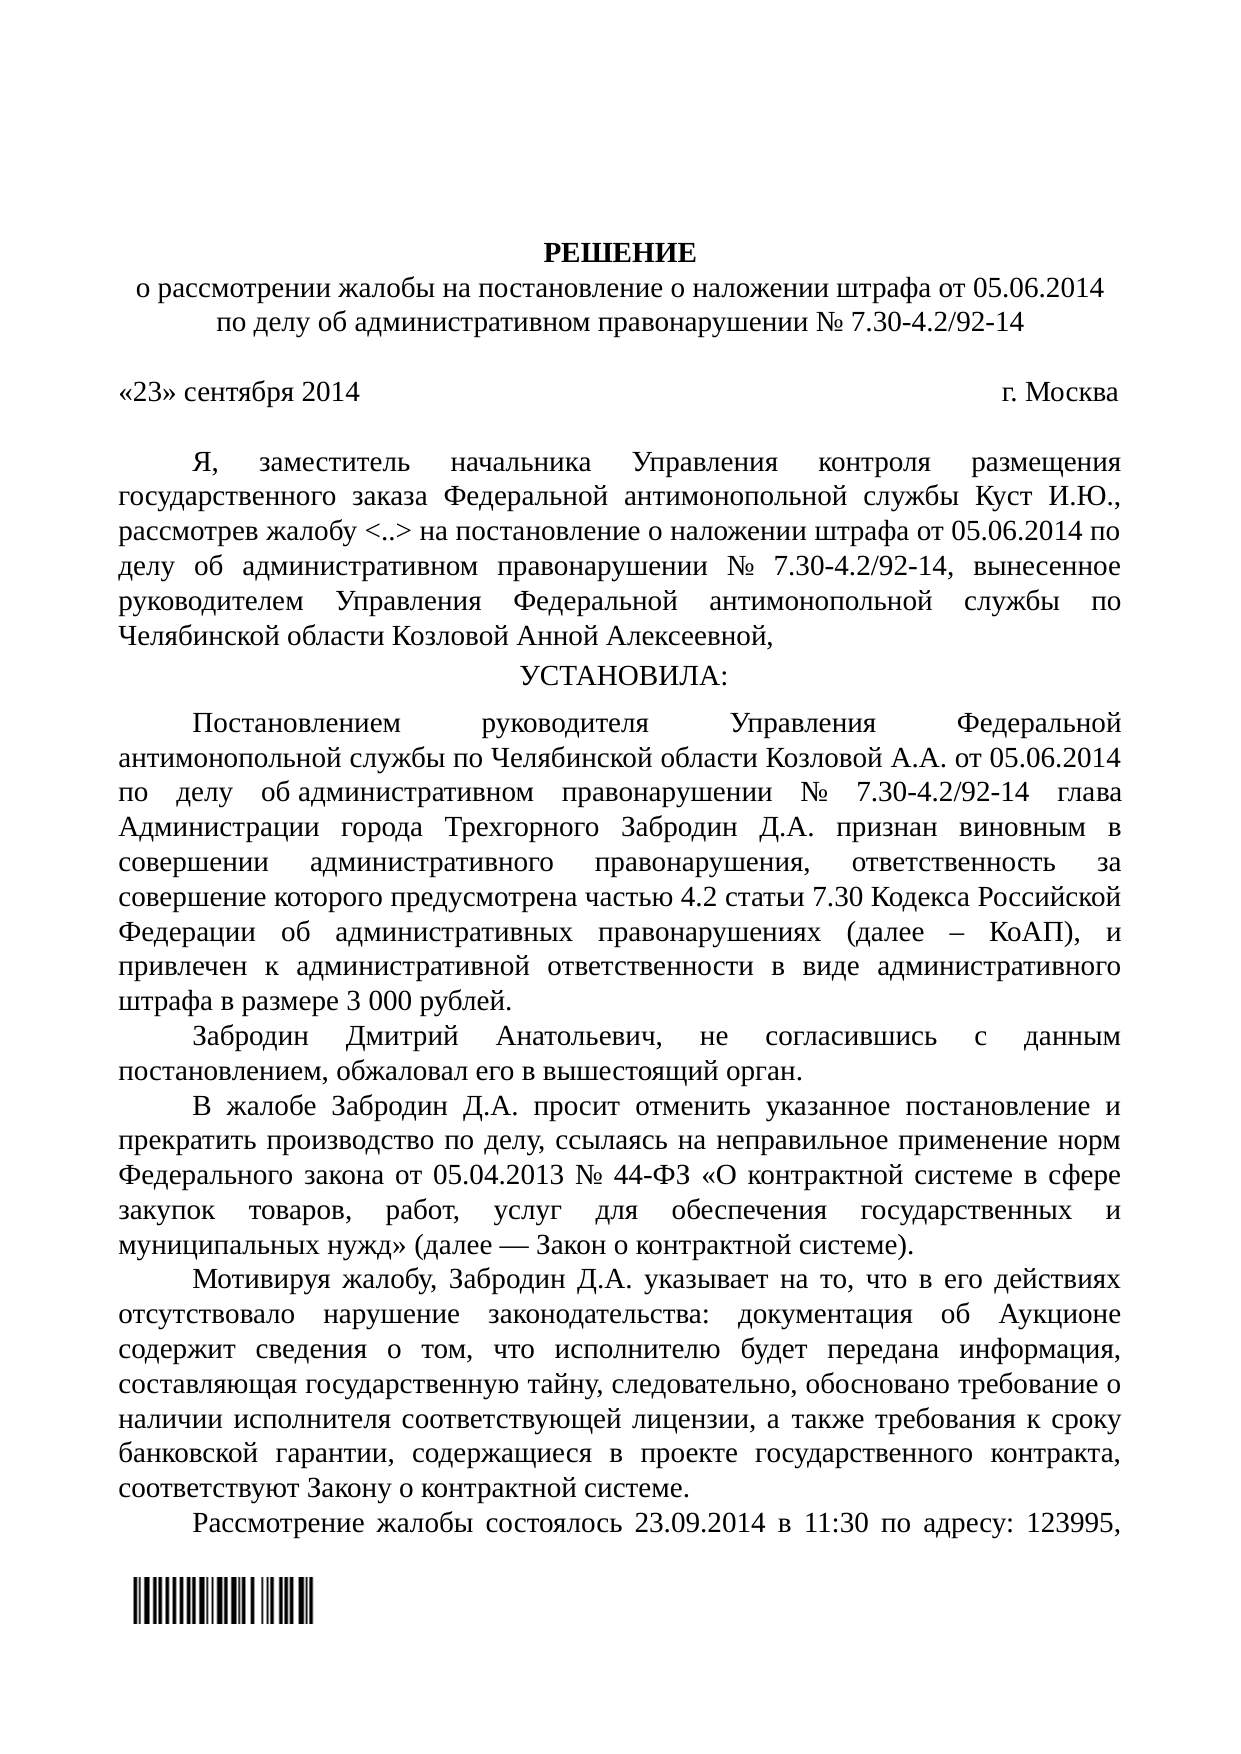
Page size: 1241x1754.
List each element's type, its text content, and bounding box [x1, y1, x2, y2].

text о рассмотрении жалобы на постановление о наложении штрафа от 05.06.2014 по делу об административном правонарушении № 7.30-4.2/92-14 [118, 270, 1122, 338]
text Я, заместитель начальника Управления контроля размещения государственного заказа Федеральной антимонопольной службы Куст И.Ю., рассмотрев жалобу <..> на постановление о наложении штрафа от 05.06.2014 по делу об административном правонарушении № 7.30-4.2/92-14, вынесенное руководителем Управления Федеральной антимонопольной службы по Челябинской области Козловой Анной Алексеевной, [118, 444, 1122, 651]
text Забродин Дмитрий Анатольевич, не согласившись с данным постановлением, обжаловал его в вышестоящий орган. [118, 1018, 1122, 1086]
text Мотивируя жалобу, Забродин Д.А. указывает на то, что в его действиях отсутствовало нарушение законодательства: документация об Аукционе содержит сведения о том, что исполнителю будет передана информация, составляющая государственную тайну, следовательно, обосновано требование о наличии исполнителя соответствующей лицензии, а также требования к сроку банковской гарантии, содержащиеся в проекте государственного контракта, соответствуют Закону о контрактной системе. [118, 1262, 1122, 1504]
text В жалобе Забродин Д.А. просит отменить указанное постановление и прекратить производство по делу, ссылаясь на неправильное применение норм Федерального закона от 05.04.2013 № 44-ФЗ «О контрактной системе в сфере закупок товаров, работ, услуг для обеспечения государственных и муниципальных нужд» (далее — Закон о контрактной системе). [118, 1088, 1122, 1260]
text Постановлением руководителя Управления Федеральной антимонопольной службы по Челябинской области Козловой А.А. от 05.06.2014 по делу об административном правонарушении № 7.30-4.2/92-14 глава Администрации города Трехгорного Забродин Д.А. признан виновным в совершении административного правонарушения, ответственность за совершение которого предусмотрена частью 4.2 статьи 7.30 Кодекса Российской Федерации об административных правонарушениях (далее – КоАП), и привлечен к административной ответственности в виде административного штрафа в размере 3 000 рублей. [118, 705, 1122, 1017]
text Рассмотрение жалобы состоялось 23.09.2014 в 11:30 по адресу: 123995, [118, 1505, 1122, 1539]
text «23» сентября 2014 г. Москва [118, 374, 1122, 408]
text РЕШЕНИЕ [118, 235, 1122, 268]
picture [118, 1577, 331, 1624]
text УСТАНОВИЛА: [118, 658, 1122, 692]
